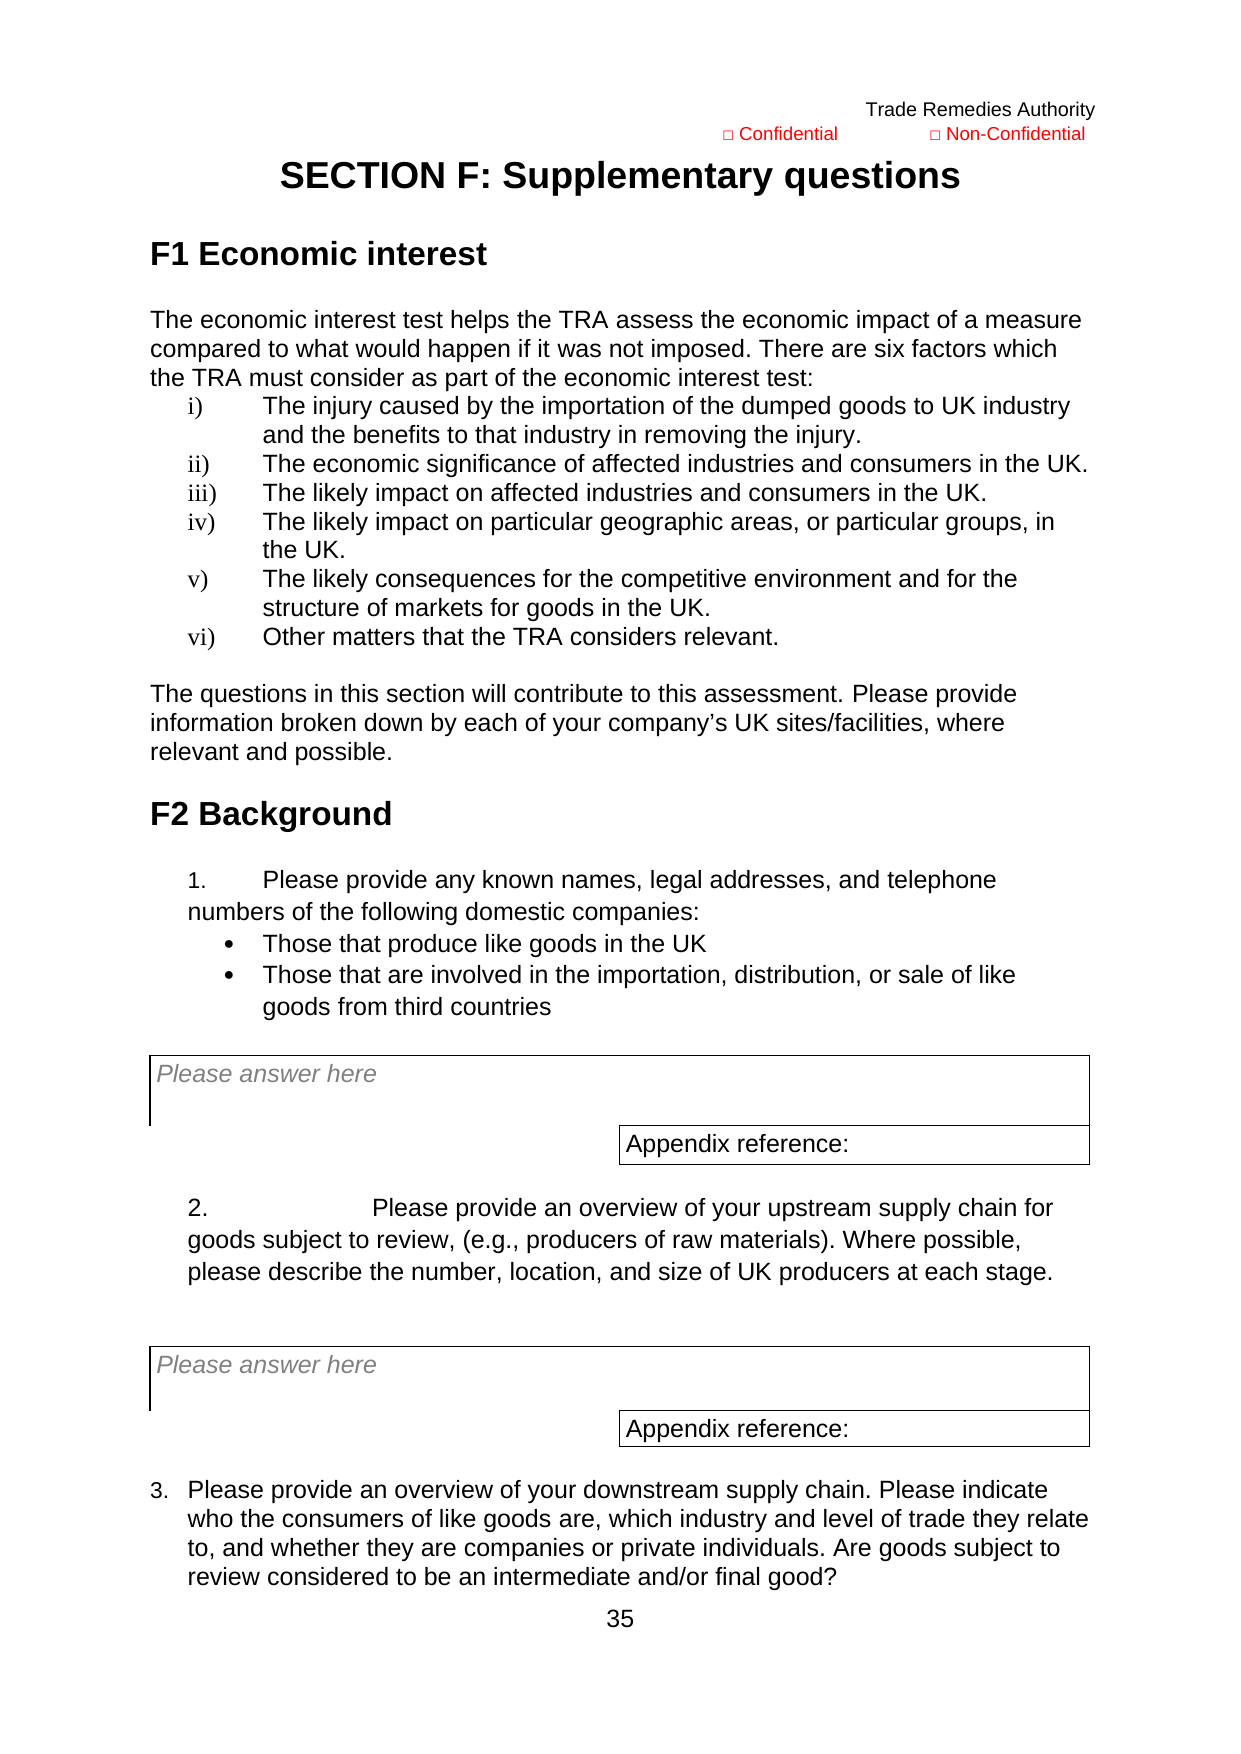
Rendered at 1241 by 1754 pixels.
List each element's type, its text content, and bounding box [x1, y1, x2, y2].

list The likely impact on particular geographic areas, or particular groups, in the UK. [187, 507, 1090, 564]
list The likely impact on affected industries and consumers in the UK. [187, 478, 1090, 507]
list Please provide any known names, legal addresses, and telephone numbers of the following domestic companies: [187, 865, 1090, 926]
text The economic interest test helps the TRA assess the economic impact of a measure compared to what would happen if it was not imposed. There are six factors which the TRA must consider as part of the economic interest test: [150, 305, 1090, 391]
table_cell Appendix reference: [620, 1126, 1089, 1164]
table_header Please answer here [151, 1347, 1089, 1410]
list Those that are involved in the importation, distribution, or sale of like goods from third countries [225, 961, 1090, 1021]
list Those that produce like goods in the UK [225, 929, 1090, 958]
table_cell [150, 1126, 619, 1164]
list The economic significance of affected industries and consumers in the UK. [187, 449, 1090, 478]
list The injury caused by the importation of the dumped goods to UK industry and the benefits to that industry in removing the injury. [187, 391, 1090, 449]
table_header Please answer here [151, 1056, 1089, 1125]
subtitle F2 Background [150, 794, 1090, 833]
table_cell Appendix reference: [620, 1411, 1089, 1446]
subtitle F1 Economic interest [150, 234, 1090, 272]
list The likely consequences for the competitive environment and for the structure of markets for goods in the UK. [187, 564, 1090, 622]
subtitle SECTION F: Supplementary questions [150, 153, 1090, 196]
text The questions in this section will contribute to this assessment. Please provide information broken down by each of your company’s UK sites/facilities, where relevant and possible. [150, 679, 1090, 766]
list Please provide an overview of your downstream supply chain. Please indicate who the consumers of like goods are, which industry and level of trade they relate to, and whether they are companies or private individuals. Are goods subject to review considered to be an intermediate and/or final good? [150, 1475, 1090, 1590]
list Other matters that the TRA considers relevant. [187, 622, 1090, 651]
table_cell [150, 1411, 619, 1446]
list Please provide an overview of your upstream supply chain for goods subject to review, (e.g., producers of raw materials). Where possible, please describe the number, location, and size of UK producers at each stage. [187, 1193, 1090, 1285]
